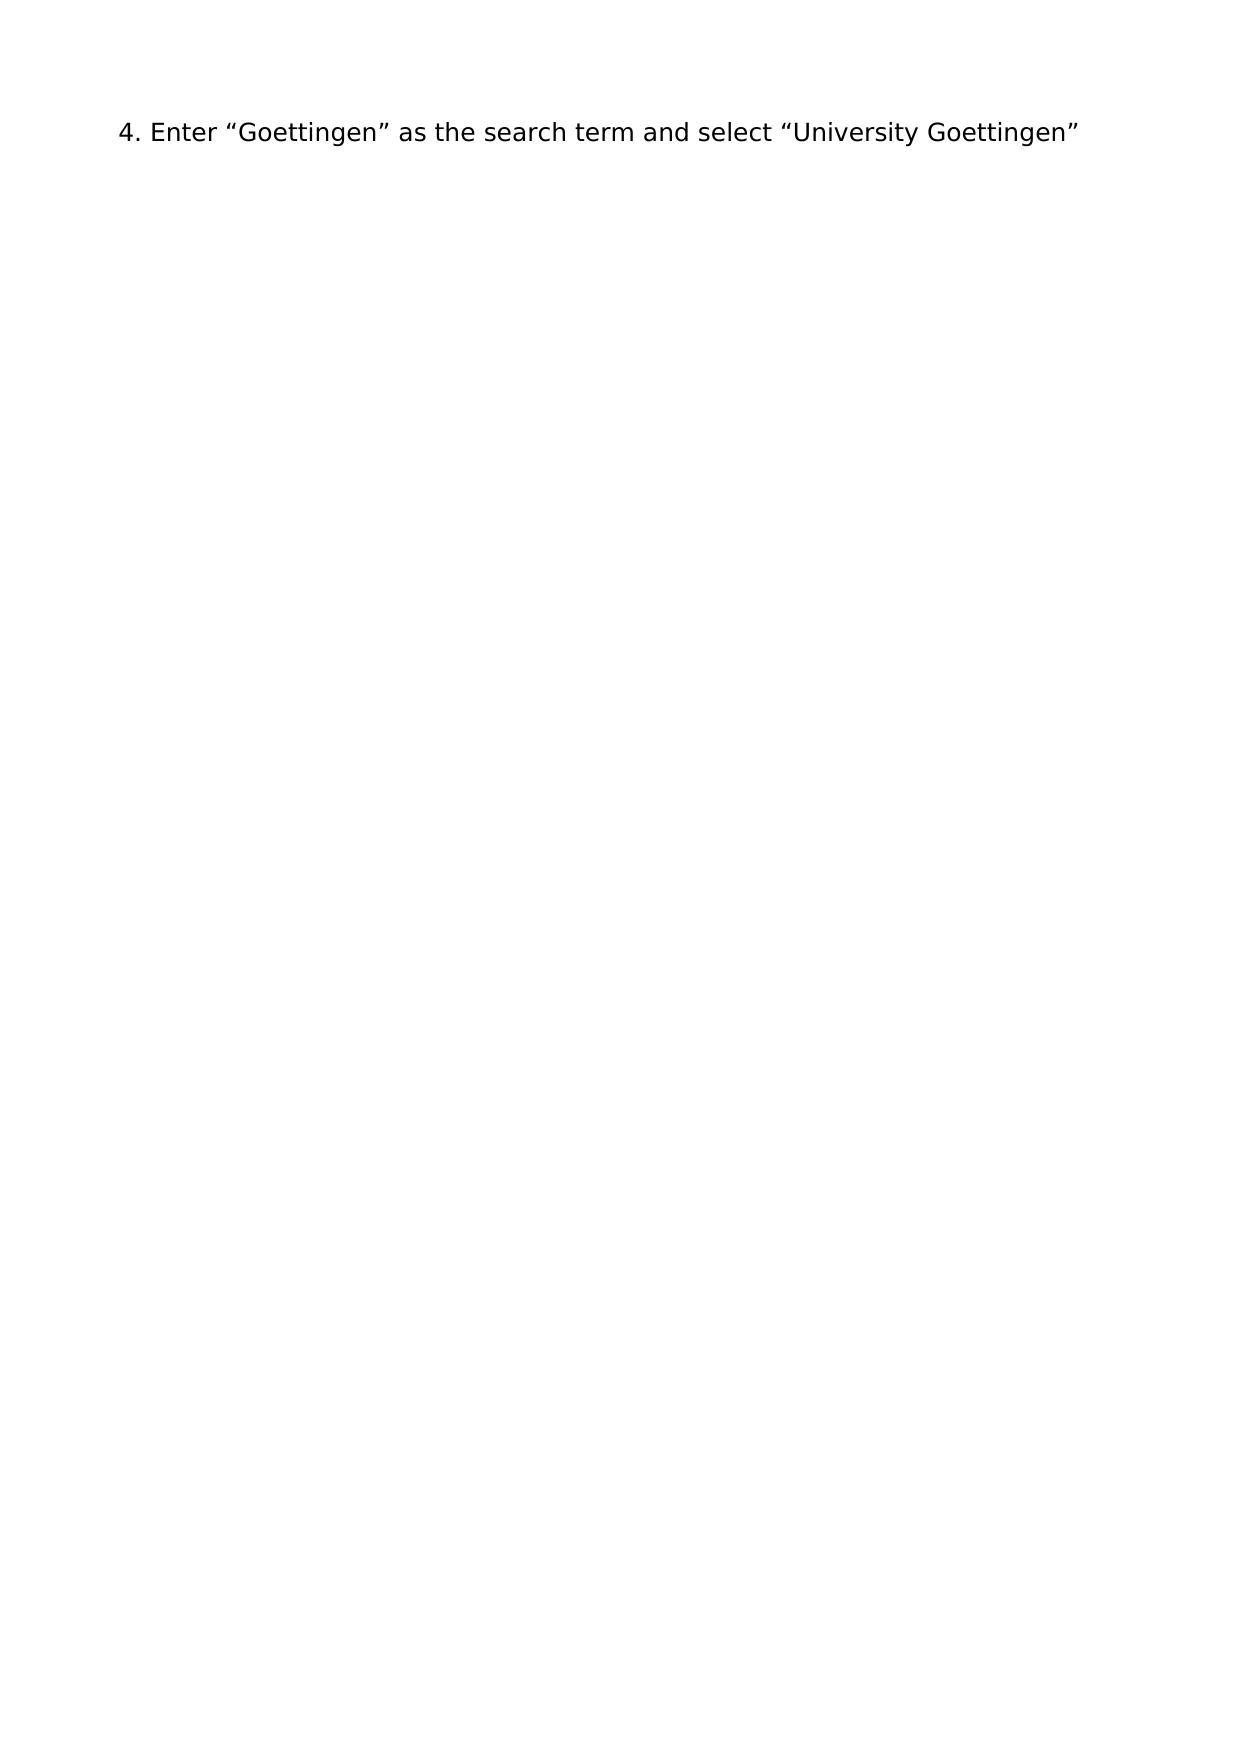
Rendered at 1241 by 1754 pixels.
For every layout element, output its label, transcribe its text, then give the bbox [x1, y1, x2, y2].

text 4. Enter “Goettingen” as the search term and select “University Goettingen” [118, 118, 1122, 147]
